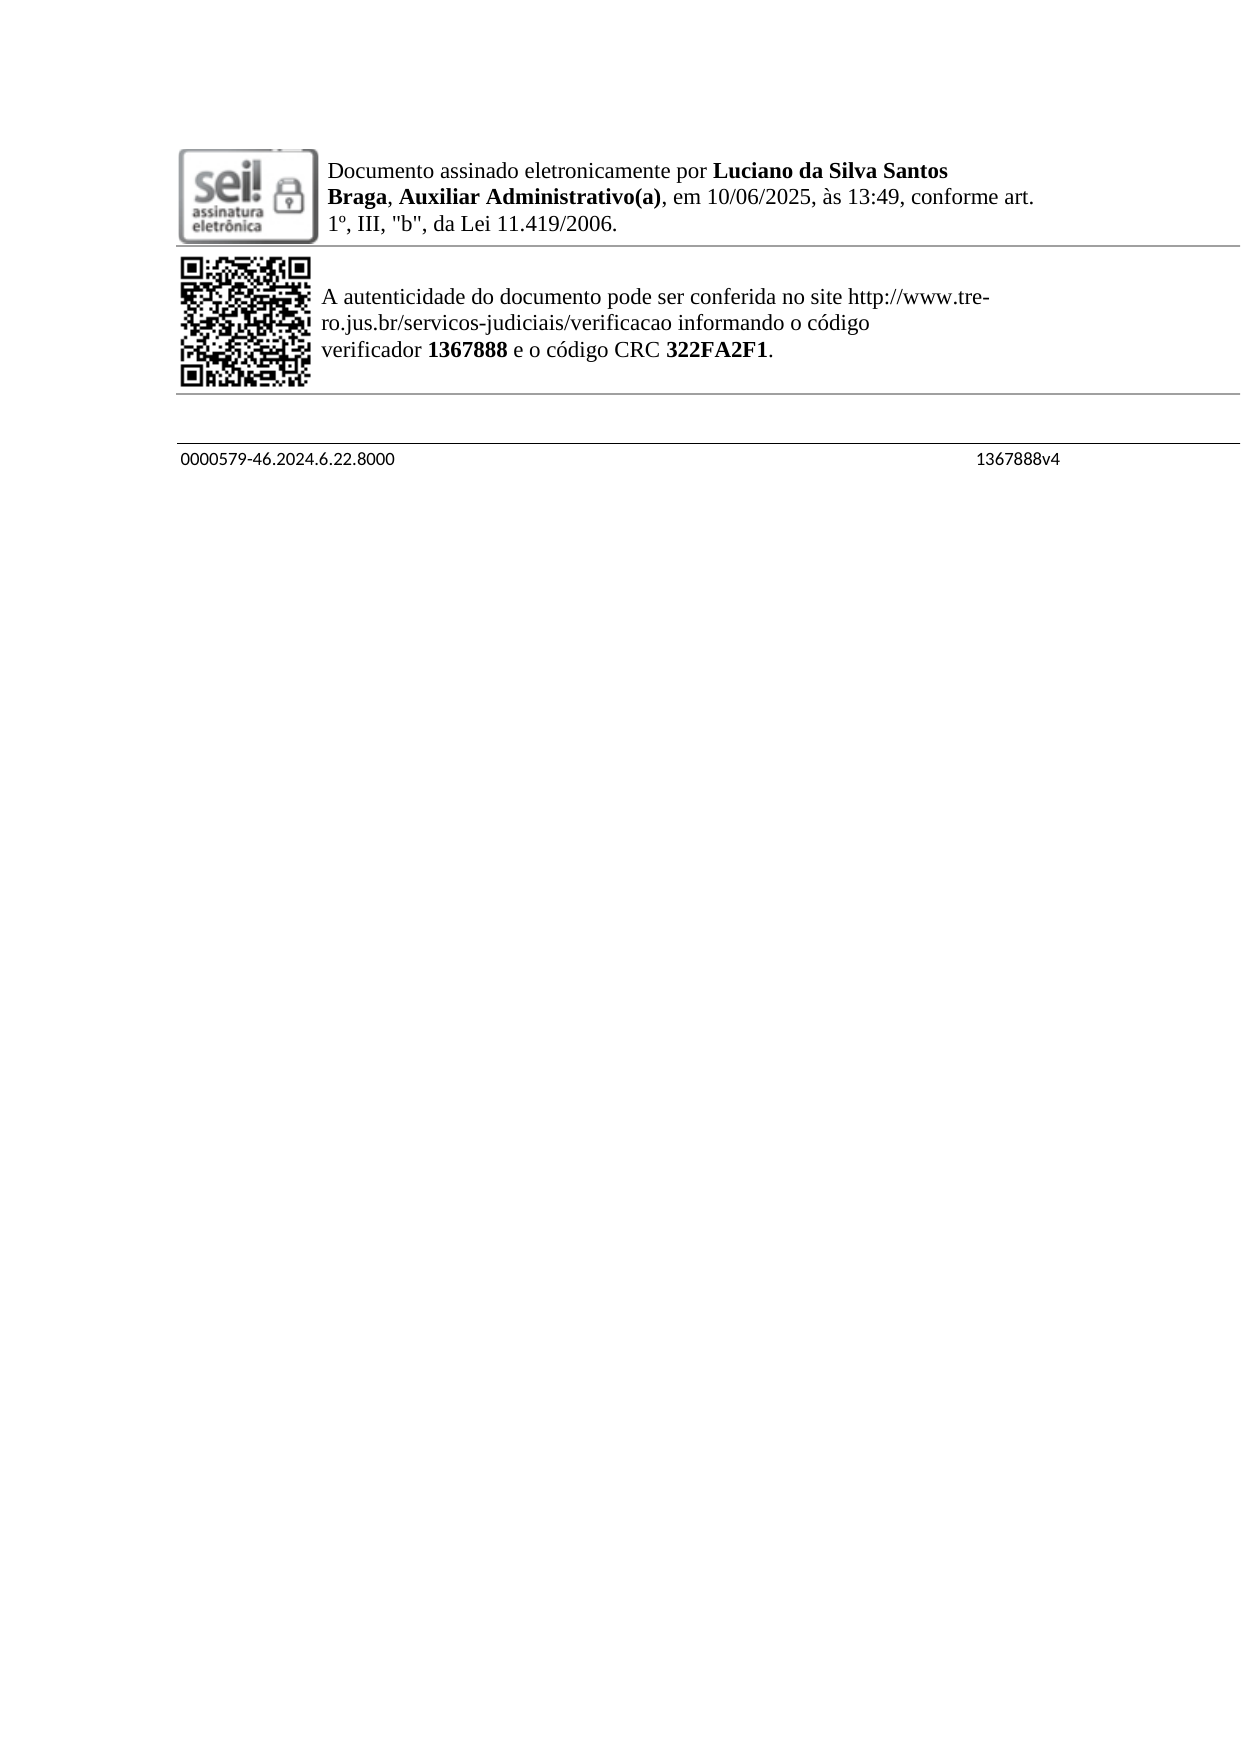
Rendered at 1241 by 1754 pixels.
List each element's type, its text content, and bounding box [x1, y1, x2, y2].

table_header [177, 254, 319, 392]
table_header A autenticidade do documento pode ser conferida no site http://www.tre-ro.jus.br/servicos-judiciais/verificacao informando o código verificador 1367888 e o código CRC 322FA2F1. [319, 254, 1063, 392]
table_header [177, 148, 326, 245]
table_header 1367888v4 [620, 444, 1063, 491]
table_header Documento assinado eletronicamente por Luciano da Silva Santos Braga, Auxiliar Administrativo(a), em 10/06/2025, às 13:49, conforme art. 1º, III, "b", da Lei 11.419/2006. [326, 148, 1063, 245]
table_header 0000579-46.2024.6.22.8000 [177, 444, 620, 491]
